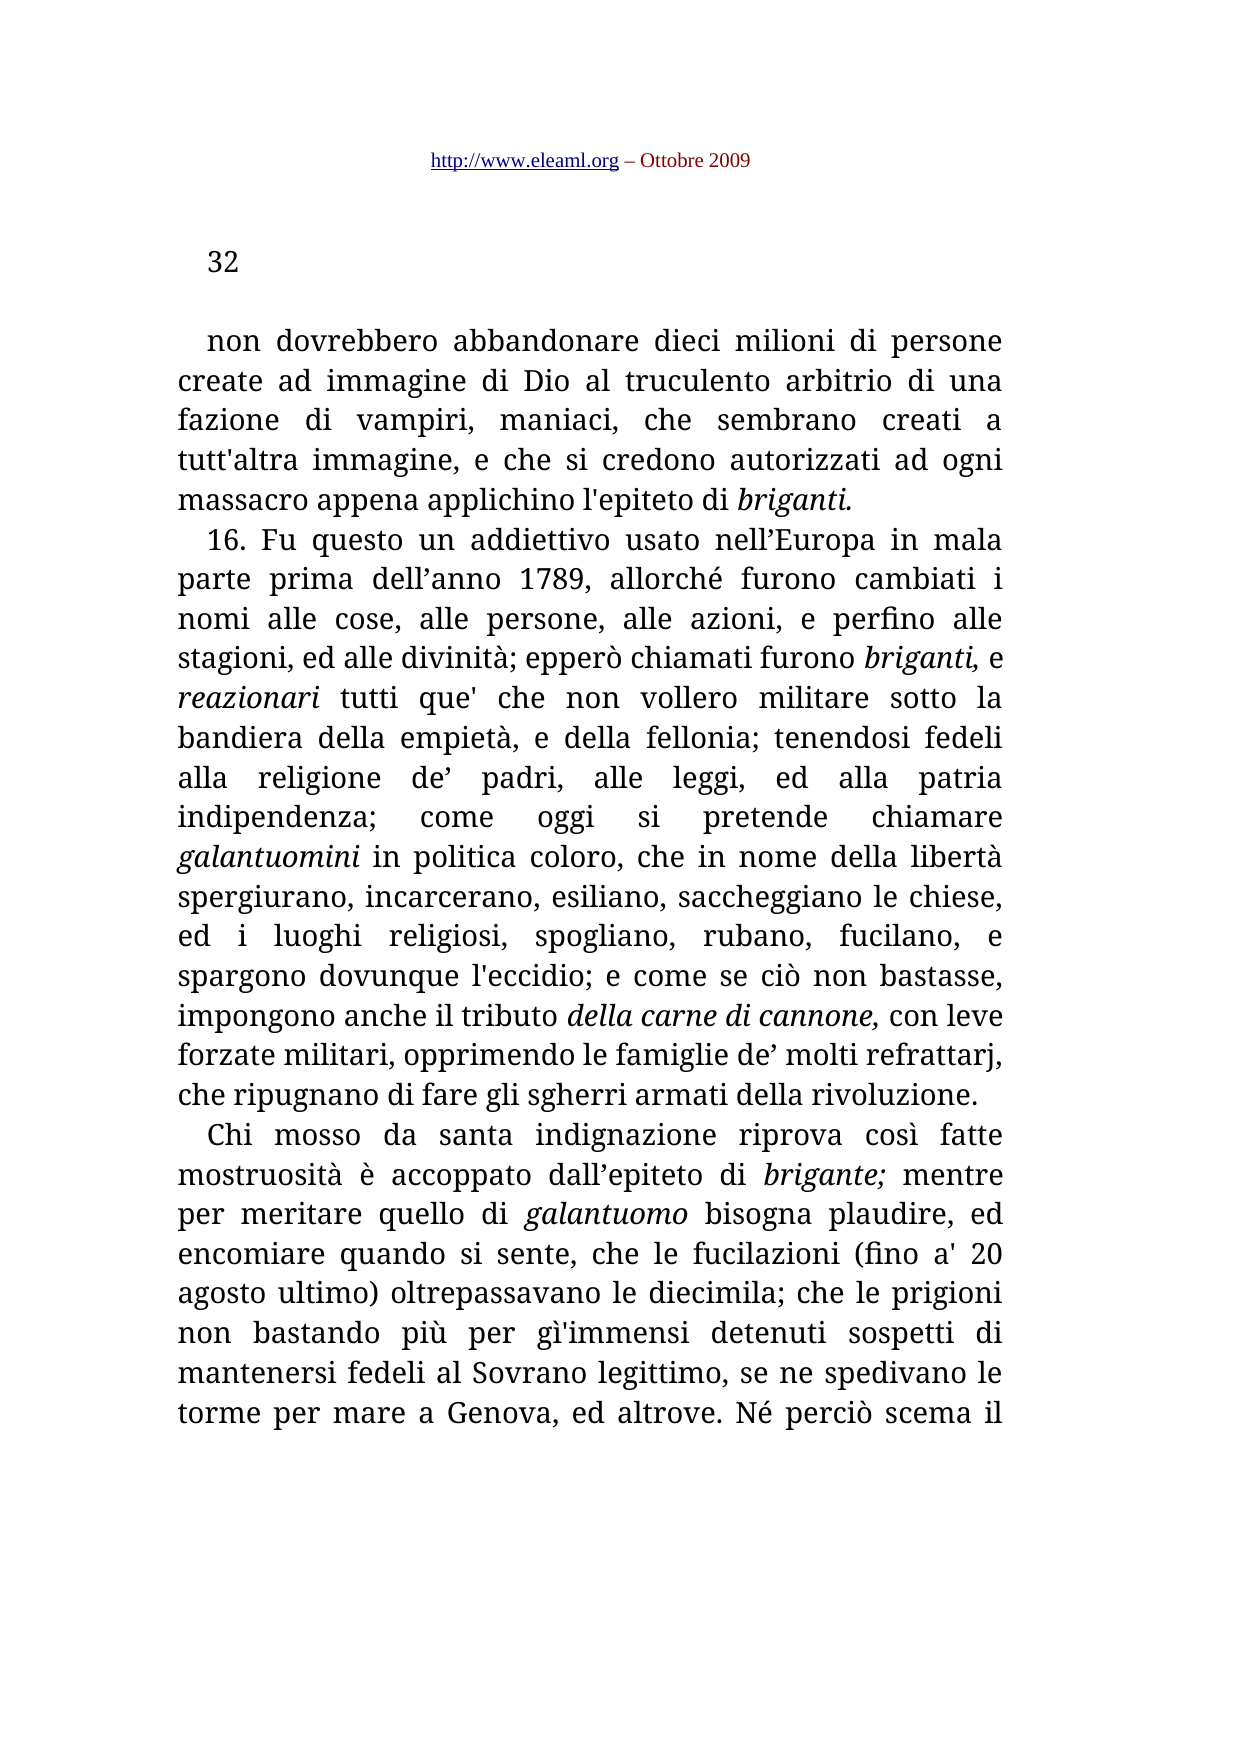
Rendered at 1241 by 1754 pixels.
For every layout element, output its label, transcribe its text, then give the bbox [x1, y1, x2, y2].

text Chi mosso da santa indignazione riprova così fatte mostruosità è accoppato dall’epiteto di brigante; mentre per meritare quello di galantuomo bisogna plaudire, ed encomiare quando si sente, che le fucilazioni (fino a' 20 agosto ultimo) oltrepassavano le diecimila; che le prigioni non bastando più per gì'immensi detenuti sospetti di mantenersi fedeli al Sovrano legittimo, se ne spedivano le torme per mare a Genova, ed altrove. Né perciò scema il [177, 1114, 1004, 1432]
text 32 [177, 241, 1004, 281]
text non dovrebbero abbandonare dieci milioni di persone create ad immagine di Dio al truculento arbitrio di una fazione di vampiri, maniaci, che sembrano creati a tutt'altra immagine, e che si credono autorizzati ad ogni massacro appena applichino l'epiteto di briganti. [177, 320, 1004, 519]
text 16. Fu questo un addiettivo usato nell’Europa in mala parte prima dell’anno 1789, allorché furono cambiati i nomi alle cose, alle persone, alle azioni, e perfino alle stagioni, ed alle divinità; epperò chiamati furono briganti, e reazionari tutti que' che non vollero militare sotto la bandiera della empietà, e della fellonia; tenendosi fedeli alla religione de’ padri, alle leggi, ed alla patria indipendenza; come oggi si pretende chiamare galantuomini in politica coloro, che in nome della libertà spergiurano, incarcerano, esiliano, saccheggiano le chiese, ed i luoghi religiosi, spogliano, rubano, fucilano, e spargono dovunque l'eccidio; e come se ciò non bastasse, impongono anche il tributo della carne di cannone, con leve forzate militari, opprimendo le famiglie de’ molti refrattarj, che ripugnano di fare gli sgherri armati della rivoluzione. [177, 519, 1004, 1114]
